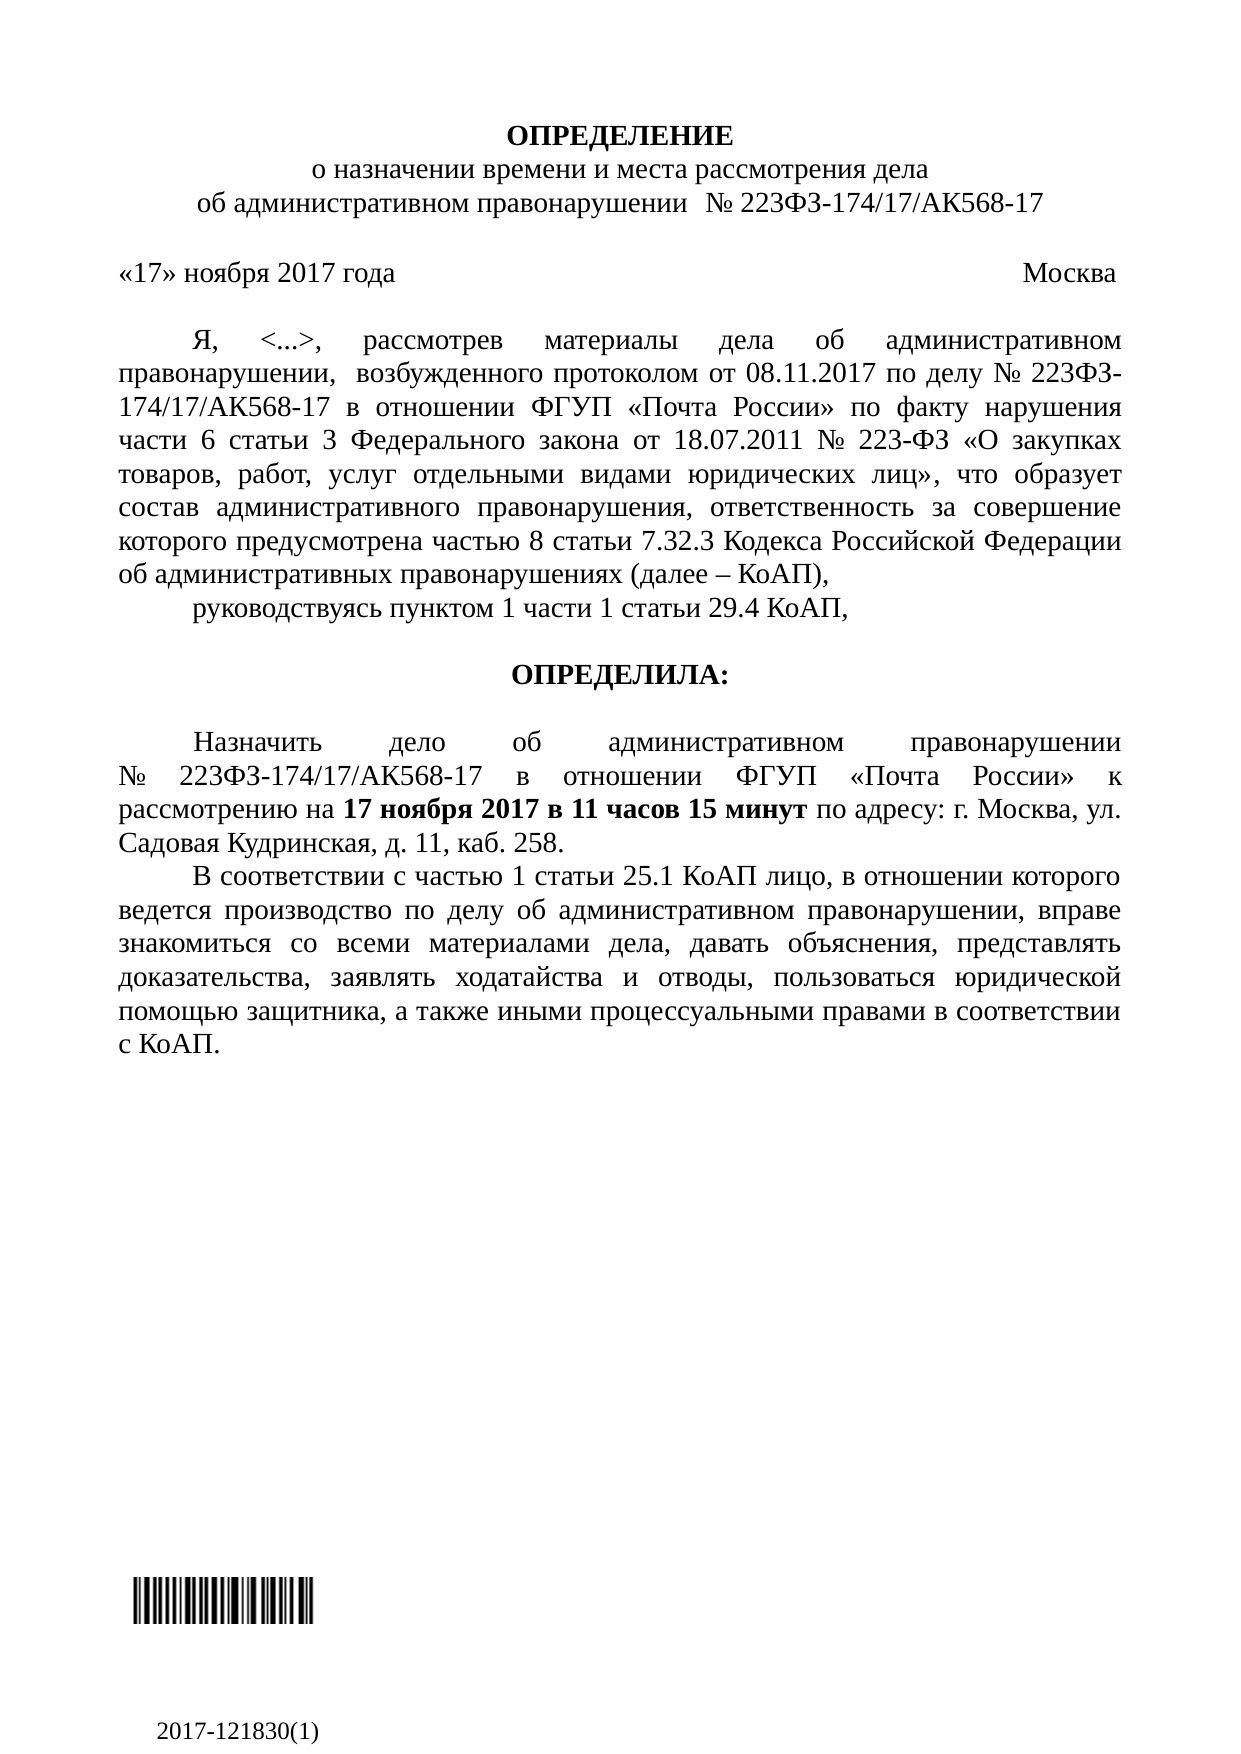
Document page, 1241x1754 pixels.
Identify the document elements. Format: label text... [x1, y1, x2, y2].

picture [118, 1577, 331, 1624]
subtitle ОПРЕДЕЛЕНИЕ [118, 118, 1122, 152]
text об административном правонарушении № 223ФЗ-174/17/АК568-17 [118, 185, 1122, 221]
text о назначении времени и места рассмотрения дела [118, 152, 1122, 185]
text Я, <...>, рассмотрев материалы дела об административном правонарушении, возбужденного протоколом от 08.11.2017 по делу № 223ФЗ-174/17/АК568-17 в отношении ФГУП «Почта России» по факту нарушения части 6 статьи 3 Федерального закона от 18.07.2011 № 223-ФЗ «О закупках товаров, работ, услуг отдельными видами юридических лиц», что образует состав административного правонарушения, ответственность за совершение которого предусмотрена частью 8 статьи 7.32.3 Кодекса Российской Федерации об административных правонарушениях (далее – КоАП), [118, 322, 1122, 590]
text «17» ноября 2017 года Москва [118, 255, 1122, 288]
text Назначить дело об административном правонарушении № 223ФЗ-174/17/АК568-17 в отношении ФГУП «Почта России» к рассмотрению на 17 ноября 2017 в 11 часов 15 минут по адресу: г. Москва, ул. Садовая Кудринская, д. 11, каб. 258. [118, 724, 1122, 858]
text ОПРЕДЕЛИЛА: [118, 657, 1122, 691]
text В соответствии с частью 1 статьи 25.1 КоАП лицо, в отношении которого ведется производство по делу об административном правонарушении, вправе знакомиться со всеми материалами дела, давать объяснения, представлять доказательства, заявлять ходатайства и отводы, пользоваться юридической помощью защитника, а также иными процессуальными правами в соответствии с КоАП. [118, 858, 1122, 1060]
text руководствуясь пунктом 1 части 1 статьи 29.4 КоАП, [118, 590, 1122, 624]
